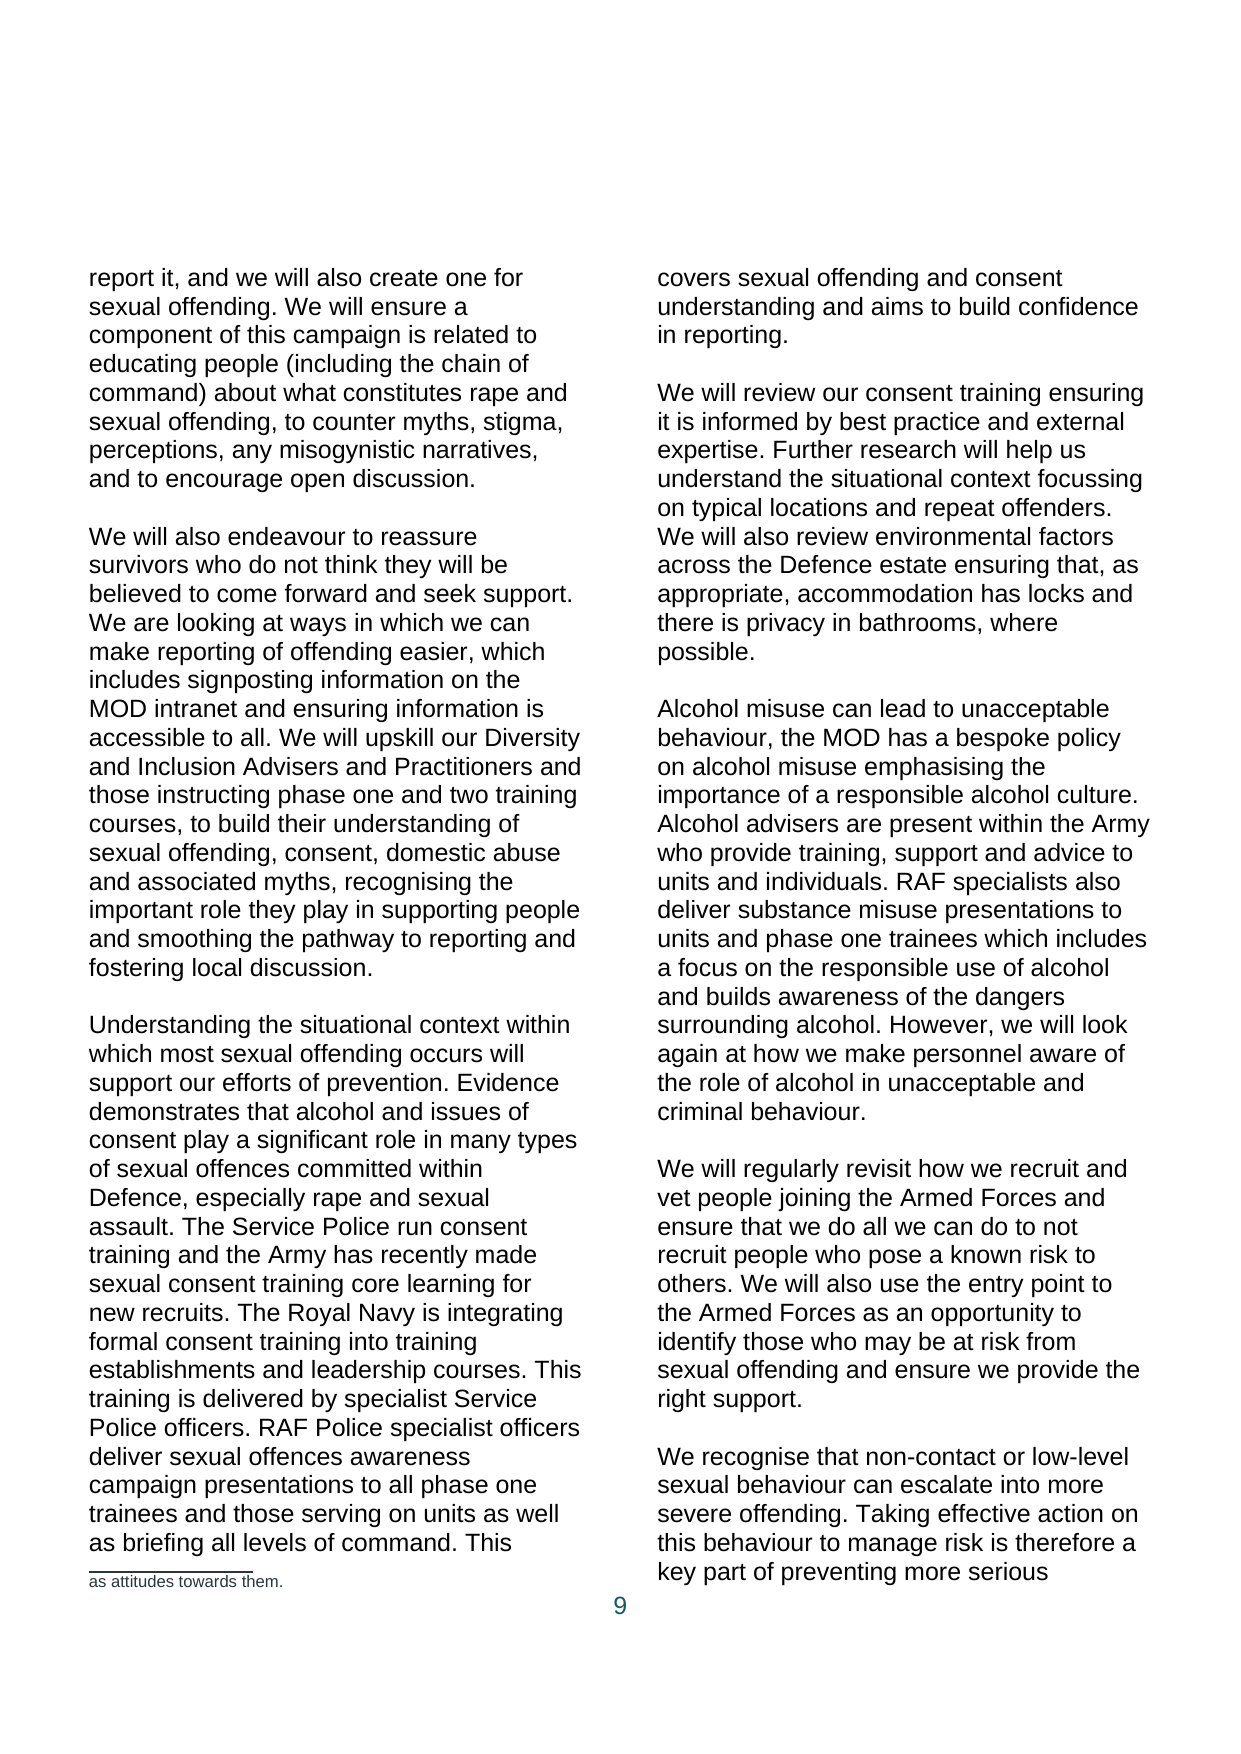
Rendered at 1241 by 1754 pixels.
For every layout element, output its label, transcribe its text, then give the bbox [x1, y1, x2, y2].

text We will regularly revisit how we recruit and vet people joining the Armed Forces and ensure that we do all we can do to not recruit people who pose a known risk to others. We will also use the entry point to the Armed Forces as an opportunity to identify those who may be at risk from sexual offending and ensure we provide the right support. [657, 1154, 1152, 1413]
text Alcohol misuse can lead to unacceptable behaviour, the MOD has a bespoke policy on alcohol misuse emphasising the importance of a responsible alcohol culture. Alcohol advisers are present within the Army who provide training, support and advice to units and individuals. RAF specialists also deliver substance misuse presentations to units and phase one trainees which includes a focus on the responsible use of alcohol and builds awareness of the dangers surrounding alcohol. However, we will look again at how we make personnel aware of the role of alcohol in unacceptable and criminal behaviour. [657, 694, 1152, 1125]
text report it, and we will also create one for sexual offending. We will ensure a component of this campaign is related to educating people (including the chain of command) about what constitutes rape and sexual offending, to counter myths, stigma, perceptions, any misogynistic narratives, and to encourage open discussion. [89, 263, 583, 493]
text We will also endeavour to reassure survivors who do not think they will be believed to come forward and seek support. We are looking at ways in which we can make reporting of offending easier, which includes signposting information on the MOD intranet and ensuring information is accessible to all. We will upskill our Diversity and Inclusion Advisers and Practitioners and those instructing phase one and two training courses, to build their understanding of sexual offending, consent, domestic abuse and associated myths, recognising the important role they play in supporting people and smoothing the pathway to reporting and fostering local discussion. [89, 522, 583, 982]
text We will review our consent training ensuring it is informed by best practice and external expertise. Further research will help us understand the situational context focussing on typical locations and repeat offenders. We will also review environmental factors across the Defence estate ensuring that, as appropriate, accommodation has locks and there is privacy in bathrooms, where possible. [657, 378, 1152, 665]
text covers sexual offending and consent understanding and aims to build confidence in reporting. [657, 263, 1152, 349]
text We recognise that non-contact or low-level sexual behaviour can escalate into more severe offending. Taking effective action on this behaviour to manage risk is therefore a key part of preventing more serious [657, 1442, 1152, 1585]
text Understanding the situational context within which most sexual offending occurs will support our efforts of prevention. Evidence demonstrates that alcohol and issues of consent play a significant role in many types of sexual offences committed within Defence, especially rape and sexual assault. The Service Police run consent training and the Army has recently made sexual consent training core learning for new recruits. The Royal Navy is integrating formal consent training into training establishments and leadership courses. This training is delivered by specialist Service Police officers. RAF Police specialist officers deliver sexual offences awareness campaign presentations to all phase one trainees and those serving on units as well as briefing all levels of command. This [89, 1010, 583, 1557]
text as attitudes towards them. [89, 1572, 583, 1591]
